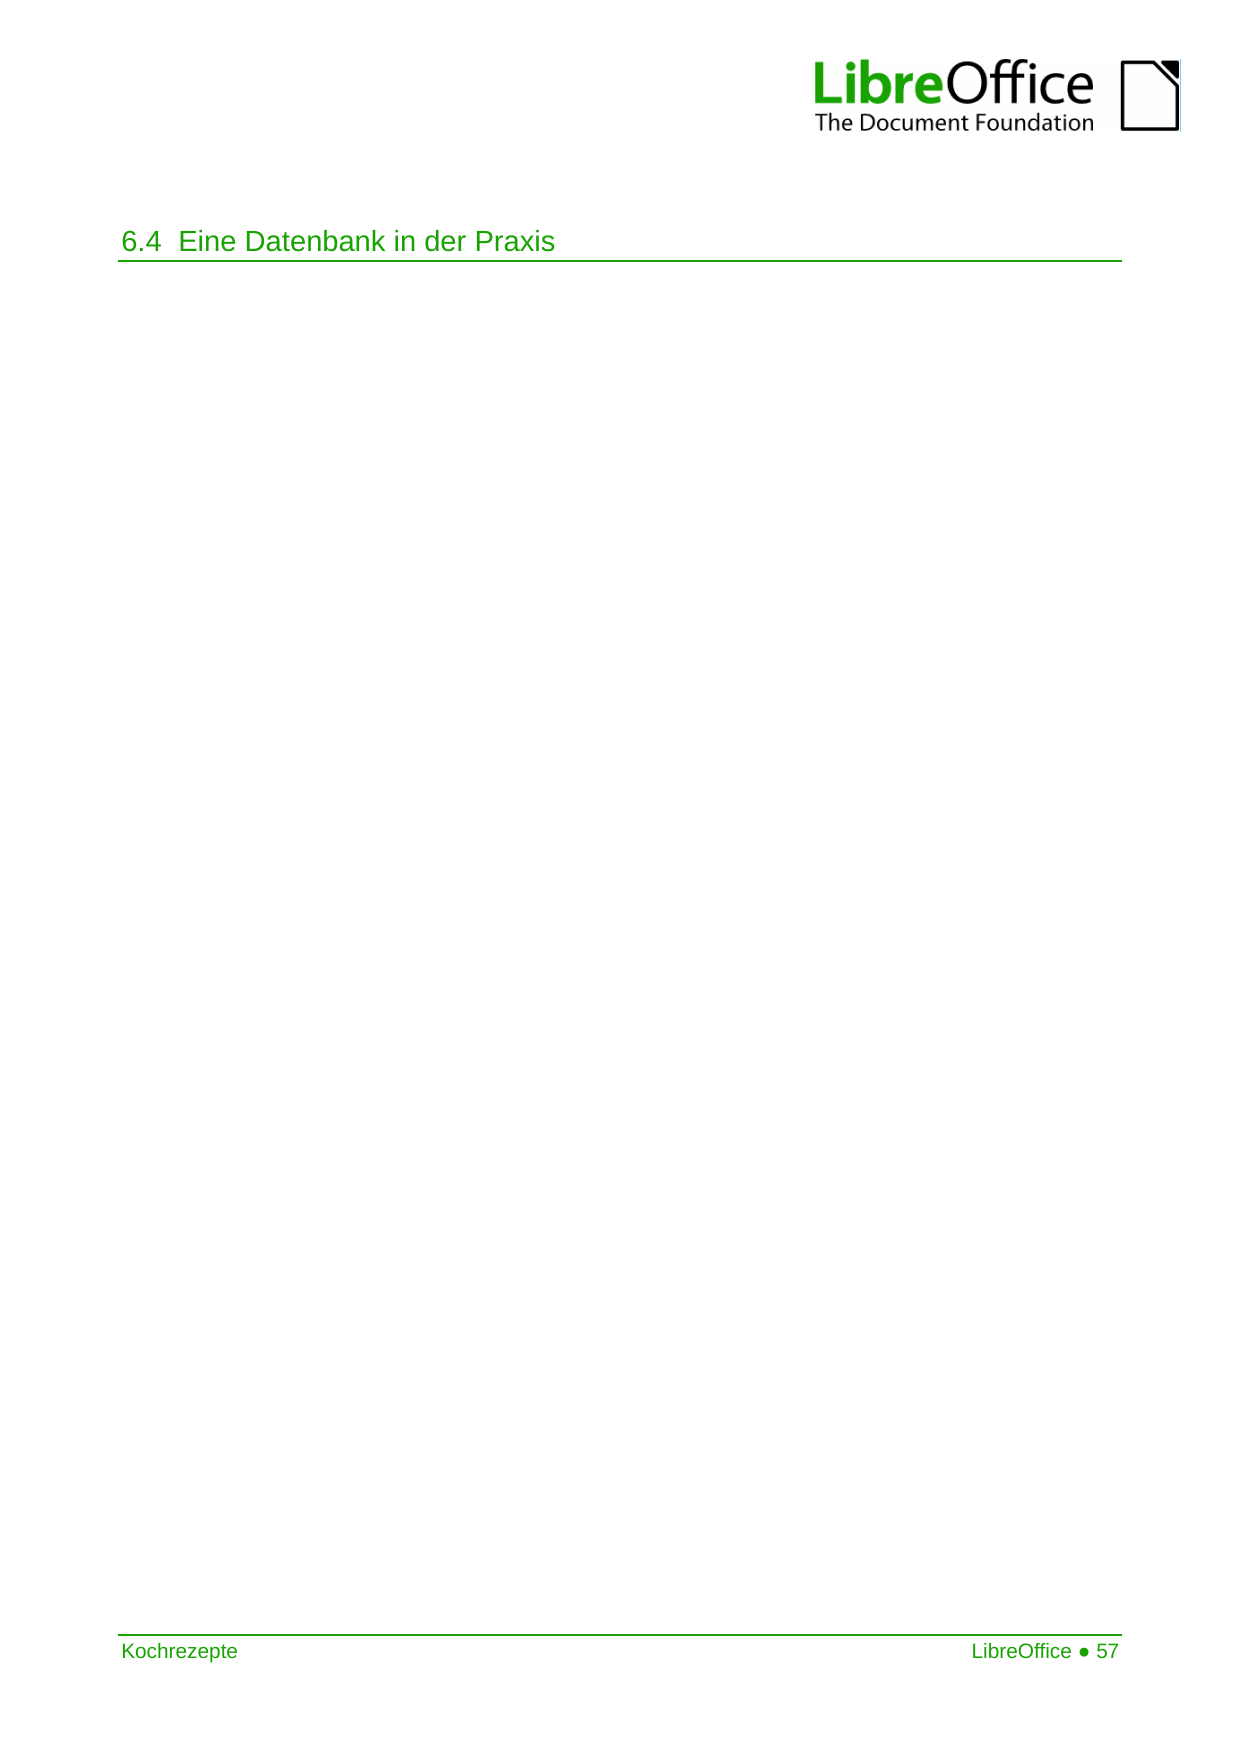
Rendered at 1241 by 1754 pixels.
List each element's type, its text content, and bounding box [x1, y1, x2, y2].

subtitle Eine Datenbank in der Praxis [118, 193, 1122, 260]
picture [814, 59, 1181, 132]
